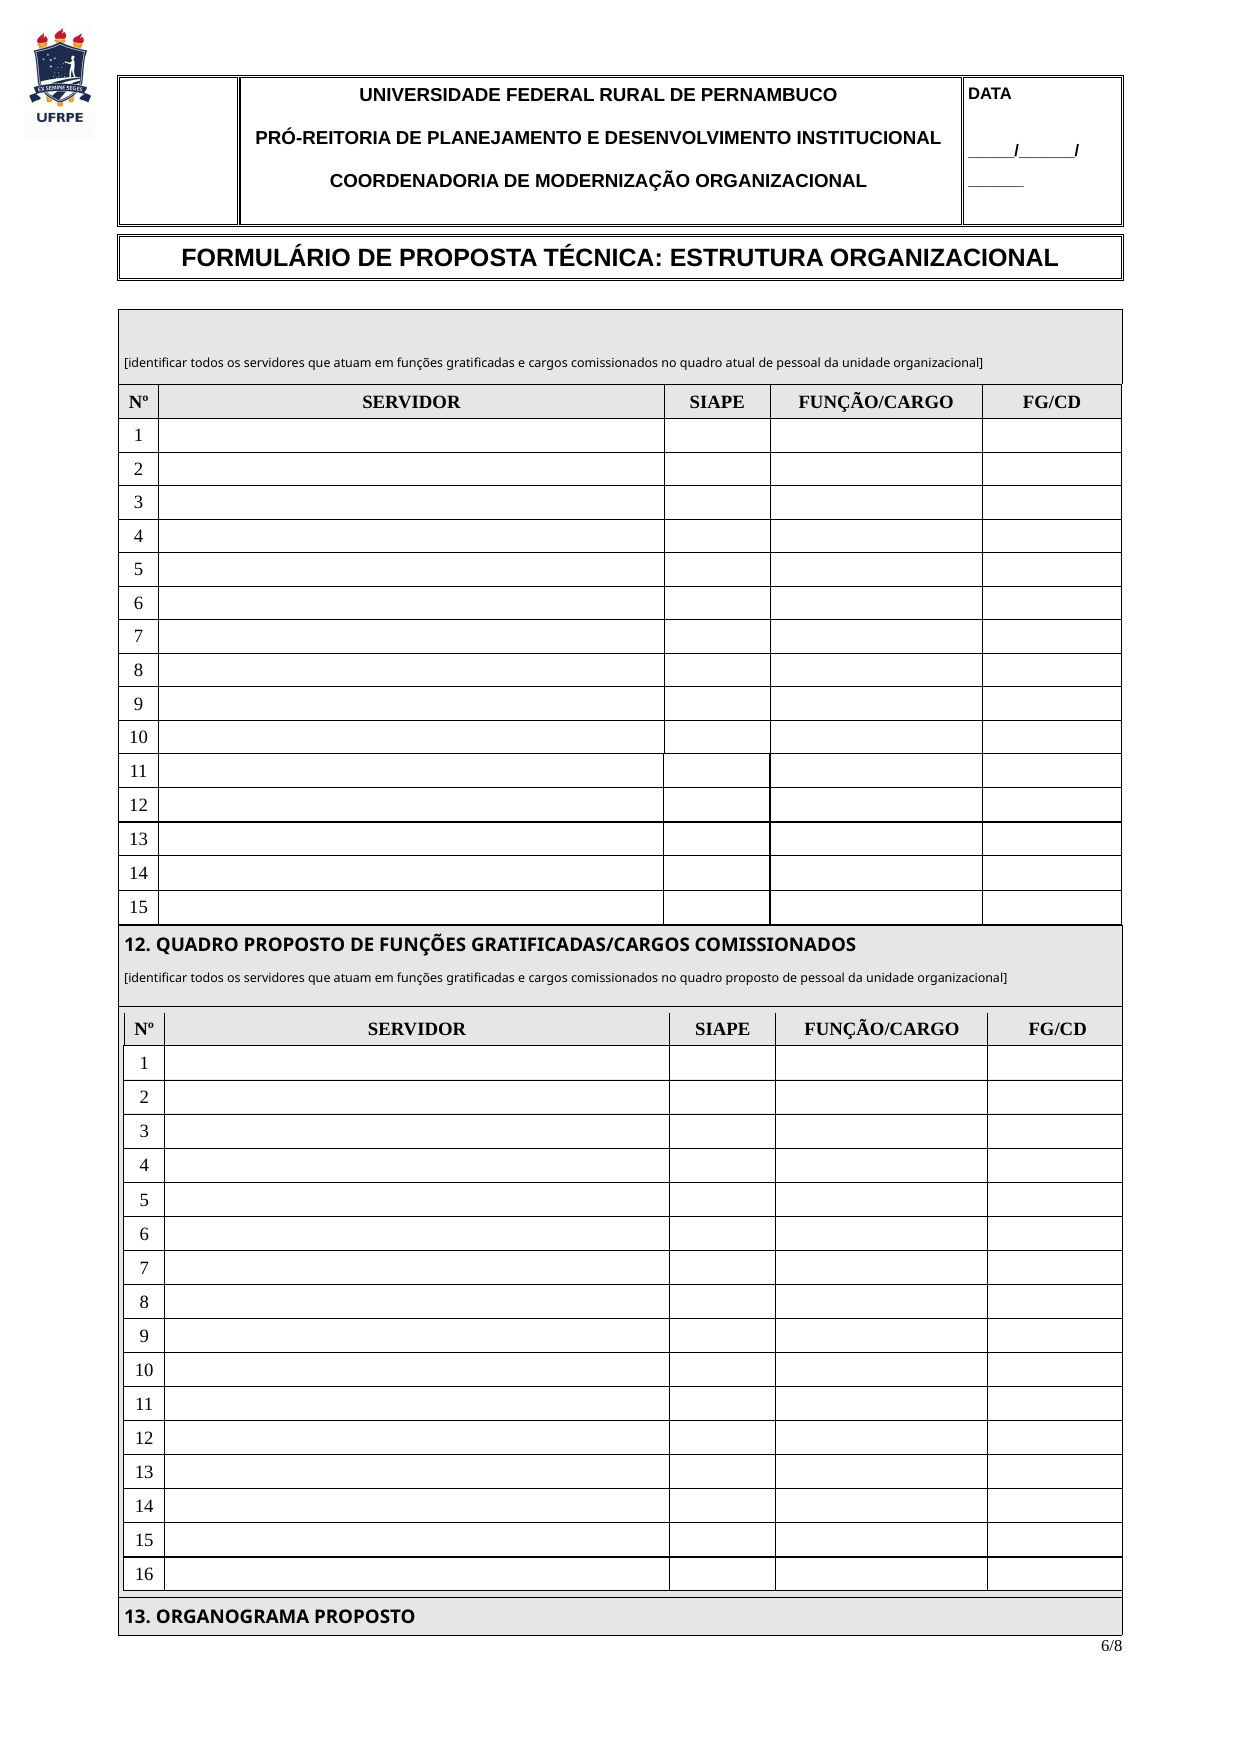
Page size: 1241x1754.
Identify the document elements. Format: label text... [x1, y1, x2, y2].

table_cell 6 [124, 1217, 164, 1250]
table_cell [983, 654, 1121, 686]
table_cell [983, 553, 1121, 586]
table_header SIAPE [665, 385, 770, 418]
table_cell [771, 654, 982, 686]
table_cell [165, 1523, 669, 1556]
table_cell [670, 1285, 775, 1318]
table_cell [776, 1319, 987, 1352]
table_cell [165, 1558, 669, 1590]
table_cell [771, 486, 982, 518]
table_cell [165, 1353, 669, 1386]
table_cell [665, 721, 770, 753]
table_cell [159, 788, 663, 821]
table_cell 4 [124, 1149, 164, 1182]
table_cell [159, 587, 664, 619]
table_cell [983, 687, 1121, 720]
table_cell [664, 823, 769, 855]
table_cell [988, 1183, 1122, 1216]
table_cell 1 [119, 419, 158, 451]
table_cell [670, 1558, 775, 1590]
table_cell [665, 419, 770, 451]
table_cell [988, 1387, 1122, 1420]
table_cell [159, 553, 664, 586]
table_header SIAPE [670, 1013, 775, 1045]
table_cell [983, 856, 1121, 889]
table_cell [771, 453, 982, 485]
table_cell [119, 1007, 1122, 1597]
table_cell 14 [119, 856, 158, 889]
table_cell [776, 1217, 987, 1250]
table_cell [165, 1081, 669, 1113]
table_cell 2 [124, 1081, 164, 1113]
table_cell [983, 419, 1121, 451]
table_cell [159, 486, 664, 518]
table_cell 13. ORGANOGRAMA PROPOSTO [119, 1598, 1122, 1635]
table_cell [771, 620, 982, 653]
table_header FG/CD [988, 1013, 1122, 1045]
table_header FUNÇÃO/CARGO [776, 1013, 987, 1045]
table_cell [983, 486, 1121, 518]
table_cell [670, 1251, 775, 1284]
table_cell 12 [124, 1421, 164, 1454]
table_cell [983, 721, 1121, 753]
table_cell 16 [124, 1558, 164, 1590]
table_cell [159, 891, 663, 923]
table_cell [983, 823, 1121, 855]
table_header 12. QUADRO PROPOSTO DE FUNÇÕES GRATIFICADAS/CARGOS COMISSIONADOS [identificar todos os servidores que atuam em funções gratificadas e cargos comissionados no quadro proposto de pessoal da unidade organizacional] [119, 926, 1122, 1006]
table_header Nº [125, 1013, 164, 1045]
table_cell 3 [119, 486, 158, 518]
table_cell [776, 1489, 987, 1522]
table_cell 1 [124, 1046, 164, 1079]
table_cell [159, 754, 663, 787]
table_cell [983, 520, 1121, 552]
table_cell [159, 419, 664, 451]
table_cell [983, 891, 1121, 923]
table_cell 15 [124, 1523, 164, 1556]
table_cell 9 [124, 1319, 164, 1352]
table_cell [670, 1046, 775, 1079]
table_cell 5 [124, 1183, 164, 1216]
table_cell [771, 520, 982, 552]
table_cell [771, 788, 982, 821]
table_cell [776, 1387, 987, 1420]
table_cell [664, 788, 769, 821]
table_cell [159, 721, 664, 753]
table_cell 13 [119, 823, 158, 855]
table_cell 10 [124, 1353, 164, 1386]
table_cell [665, 687, 770, 720]
table_cell [988, 1558, 1122, 1590]
table_cell [988, 1046, 1122, 1079]
table_cell [159, 654, 664, 686]
table_cell [988, 1115, 1122, 1148]
table_cell [776, 1421, 987, 1454]
table_header FG/CD [983, 385, 1121, 418]
table_cell [165, 1183, 669, 1216]
table_cell 15 [119, 891, 158, 923]
table_cell [670, 1353, 775, 1386]
table_cell [159, 620, 664, 653]
table_cell [988, 1217, 1122, 1250]
table_cell [165, 1115, 669, 1148]
table_cell [776, 1081, 987, 1113]
table_cell [988, 1523, 1122, 1556]
table_cell [159, 823, 663, 855]
table_cell [771, 891, 982, 923]
table_cell [665, 520, 770, 552]
table_cell [670, 1217, 775, 1250]
table_cell [670, 1183, 775, 1216]
table_cell 2 [119, 453, 158, 485]
table_cell [776, 1149, 987, 1182]
table_cell [988, 1149, 1122, 1182]
table_cell [670, 1081, 775, 1113]
table_cell [776, 1455, 987, 1488]
table_cell 13 [124, 1455, 164, 1488]
table_cell 12 [119, 788, 158, 821]
table_cell 4 [119, 520, 158, 552]
table_cell [670, 1387, 775, 1420]
table_cell [771, 553, 982, 586]
table_cell [670, 1149, 775, 1182]
table_cell [665, 587, 770, 619]
table_cell [771, 754, 982, 787]
table_header [identificar todos os servidores que atuam em funções gratificadas e cargos comissionados no quadro atual de pessoal da unidade organizacional] [119, 310, 1122, 384]
table_cell [776, 1353, 987, 1386]
table_header SERVIDOR [165, 1013, 669, 1045]
table_cell [983, 453, 1121, 485]
table_cell [988, 1081, 1122, 1113]
table_cell [165, 1455, 669, 1488]
table_cell [983, 754, 1121, 787]
table_cell [776, 1251, 987, 1284]
table_cell [165, 1387, 669, 1420]
table_cell [776, 1046, 987, 1079]
table_cell 10 [119, 721, 158, 753]
table_cell [165, 1217, 669, 1250]
table_cell [983, 587, 1121, 619]
table_cell 3 [124, 1115, 164, 1148]
table_cell [165, 1489, 669, 1522]
table_cell 7 [124, 1251, 164, 1284]
table_cell [165, 1319, 669, 1352]
table_cell [988, 1421, 1122, 1454]
table_cell [665, 654, 770, 686]
table_cell [670, 1489, 775, 1522]
table_cell [776, 1558, 987, 1590]
table_cell [983, 620, 1121, 653]
table_cell [159, 856, 663, 889]
table_cell [776, 1115, 987, 1148]
table_cell [670, 1319, 775, 1352]
table_cell [988, 1455, 1122, 1488]
table_cell 7 [119, 620, 158, 653]
table_cell [670, 1455, 775, 1488]
table_cell [988, 1319, 1122, 1352]
table_cell [771, 687, 982, 720]
table_cell [664, 856, 769, 889]
table_cell [159, 687, 664, 720]
table_cell [988, 1489, 1122, 1522]
table_cell [664, 891, 769, 923]
table_cell [159, 520, 664, 552]
table_cell 5 [119, 553, 158, 586]
table_cell [771, 856, 982, 889]
table_cell [771, 587, 982, 619]
table_cell [988, 1353, 1122, 1386]
table_header Nº [119, 385, 158, 418]
table_cell [665, 486, 770, 518]
table_cell 8 [124, 1285, 164, 1318]
table_cell [983, 788, 1121, 821]
table_cell [771, 823, 982, 855]
table_cell [165, 1149, 669, 1182]
table_cell [771, 721, 982, 753]
table_header SERVIDOR [159, 385, 664, 418]
table_cell [670, 1421, 775, 1454]
table_cell [776, 1285, 987, 1318]
table_cell [165, 1251, 669, 1284]
table_cell 6 [119, 587, 158, 619]
table_cell [165, 1046, 669, 1079]
table_cell [159, 453, 664, 485]
table_cell [670, 1115, 775, 1148]
table_cell [664, 754, 769, 787]
table_cell 11 [124, 1387, 164, 1420]
table_cell [988, 1251, 1122, 1284]
table_cell [670, 1523, 775, 1556]
table_cell [665, 553, 770, 586]
table_cell [165, 1421, 669, 1454]
table_cell [776, 1523, 987, 1556]
table_cell 14 [124, 1489, 164, 1522]
table_cell [771, 419, 982, 451]
table_header FUNÇÃO/CARGO [771, 385, 982, 418]
table_cell [665, 620, 770, 653]
table_cell 9 [119, 687, 158, 720]
table_cell [988, 1285, 1122, 1318]
table_cell [776, 1183, 987, 1216]
table_cell [165, 1285, 669, 1318]
table_cell [665, 453, 770, 485]
table_cell 8 [119, 654, 158, 686]
table_cell 11 [119, 754, 158, 787]
